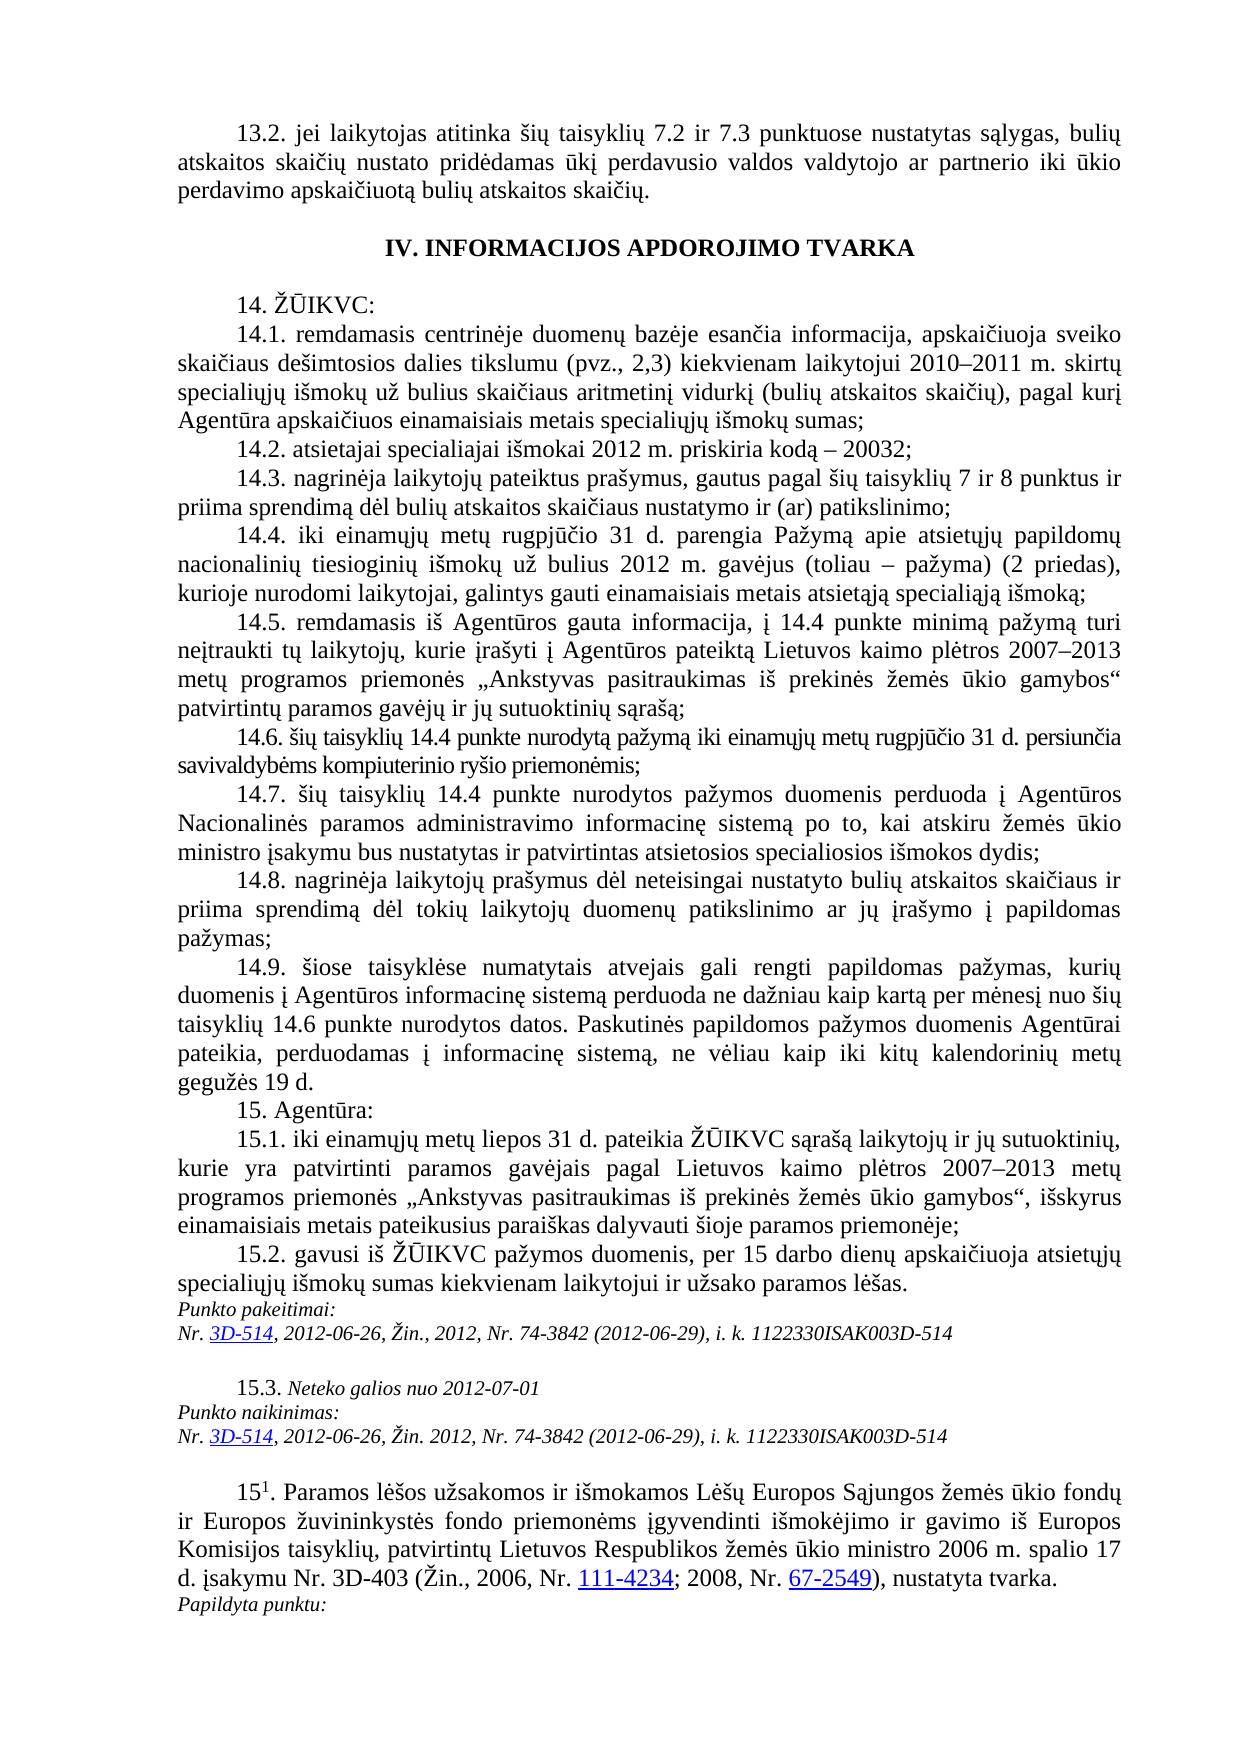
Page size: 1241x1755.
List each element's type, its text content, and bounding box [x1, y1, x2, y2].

text 14.4. iki einamųjų metų rugpjūčio 31 d. parengia Pažymą apie atsietųjų papildomų nacionalinių tiesioginių išmokų už bulius 2012 m. gavėjus (toliau – pažyma) (2 priedas), kurioje nurodomi laikytojai, galintys gauti einamaisiais metais atsietąją specialiąją išmoką; [177, 521, 1122, 607]
text 14. ŽŪIKVC: [177, 291, 1122, 319]
text Nr. 3D-514, 2012-06-26, Žin., 2012, Nr. 74-3842 (2012-06-29), i. k. 1122330ISAK003D-514 [177, 1321, 1122, 1345]
text 14.2. atsietajai specialiajai išmokai 2012 m. priskiria kodą – 20032; [177, 434, 1122, 463]
text 151. Paramos lėšos užsakomos ir išmokamos Lėšų Europos Sąjungos žemės ūkio fondų ir Europos žuvininkystės fondo priemonėms įgyvendinti išmokėjimo ir gavimo iš Europos Komisijos taisyklių, patvirtintų Lietuvos Respublikos žemės ūkio ministro 2006 m. spalio 17 d. įsakymu Nr. 3D-403 (Žin., 2006, Nr. 111-4234; 2008, Nr. 67-2549), nustatyta tvarka. [177, 1477, 1122, 1592]
text Papildyta punktu: [177, 1592, 1122, 1616]
text 14.9. šiose taisyklėse numatytais atvejais gali rengti papildomas pažymas, kurių duomenis į Agentūros informacinę sistemą perduoda ne dažniau kaip kartą per mėnesį nuo šių taisyklių 14.6 punkte nurodytos datos. Paskutinės papildomos pažymos duomenis Agentūrai pateikia, perduodamas į informacinę sistemą, ne vėliau kaip iki kitų kalendorinių metų gegužės 19 d. [177, 952, 1122, 1096]
text Punkto naikinimas: [177, 1400, 1122, 1424]
text 14.8. nagrinėja laikytojų prašymus dėl neteisingai nustatyto bulių atskaitos skaičiaus ir priima sprendimą dėl tokių laikytojų duomenų patikslinimo ar jų įrašymo į papildomas pažymas; [177, 866, 1122, 952]
text 15. Agentūra: [177, 1096, 1122, 1124]
text 14.3. nagrinėja laikytojų pateiktus prašymus, gautus pagal šių taisyklių 7 ir 8 punktus ir priima sprendimą dėl bulių atskaitos skaičiaus nustatymo ir (ar) patikslinimo; [177, 463, 1122, 521]
text IV. INFORMACIJOS APDOROJIMO TVARKA [177, 233, 1122, 262]
text 15.3. Neteko galios nuo 2012-07-01 [177, 1374, 1122, 1400]
text 15.2. gavusi iš ŽŪIKVC pažymos duomenis, per 15 darbo dienų apskaičiuoja atsietųjų specialiųjų išmokų sumas kiekvienam laikytojui ir užsako paramos lėšas. [177, 1239, 1122, 1297]
text 13.2. jei laikytojas atitinka šių taisyklių 7.2 ir 7.3 punktuose nustatytas sąlygas, bulių atskaitos skaičių nustato pridėdamas ūkį perdavusio valdos valdytojo ar partnerio iki ūkio perdavimo apskaičiuotą bulių atskaitos skaičių. [177, 118, 1122, 204]
text 14.6. šių taisyklių 14.4 punkte nurodytą pažymą iki einamųjų metų rugpjūčio 31 d. persiunčia savivaldybėms kompiuterinio ryšio priemonėmis; [177, 722, 1122, 779]
text 14.5. remdamasis iš Agentūros gauta informacija, į 14.4 punkte minimą pažymą turi neįtraukti tų laikytojų, kurie įrašyti į Agentūros pateiktą Lietuvos kaimo plėtros 2007–2013 metų programos priemonės „Ankstyvas pasitraukimas iš prekinės žemės ūkio gamybos“ patvirtintų paramos gavėjų ir jų sutuoktinių sąrašą; [177, 607, 1122, 722]
text Punkto pakeitimai: [177, 1297, 1122, 1321]
text 14.1. remdamasis centrinėje duomenų bazėje esančia informacija, apskaičiuoja sveiko skaičiaus dešimtosios dalies tikslumu (pvz., 2,3) kiekvienam laikytojui 2010–2011 m. skirtų specialiųjų išmokų už bulius skaičiaus aritmetinį vidurkį (bulių atskaitos skaičių), pagal kurį Agentūra apskaičiuos einamaisiais metais specialiųjų išmokų sumas; [177, 319, 1122, 434]
text 14.7. šių taisyklių 14.4 punkte nurodytos pažymos duomenis perduoda į Agentūros Nacionalinės paramos administravimo informacinę sistemą po to, kai atskiru žemės ūkio ministro įsakymu bus nustatytas ir patvirtintas atsietosios specialiosios išmokos dydis; [177, 779, 1122, 866]
text Nr. 3D-514, 2012-06-26, Žin. 2012, Nr. 74-3842 (2012-06-29), i. k. 1122330ISAK003D-514 [177, 1424, 1122, 1448]
text 15.1. iki einamųjų metų liepos 31 d. pateikia ŽŪIKVC sąrašą laikytojų ir jų sutuoktinių, kurie yra patvirtinti paramos gavėjais pagal Lietuvos kaimo plėtros 2007–2013 metų programos priemonės „Ankstyvas pasitraukimas iš prekinės žemės ūkio gamybos“, išskyrus einamaisiais metais pateikusius paraiškas dalyvauti šioje paramos priemonėje; [177, 1124, 1122, 1239]
